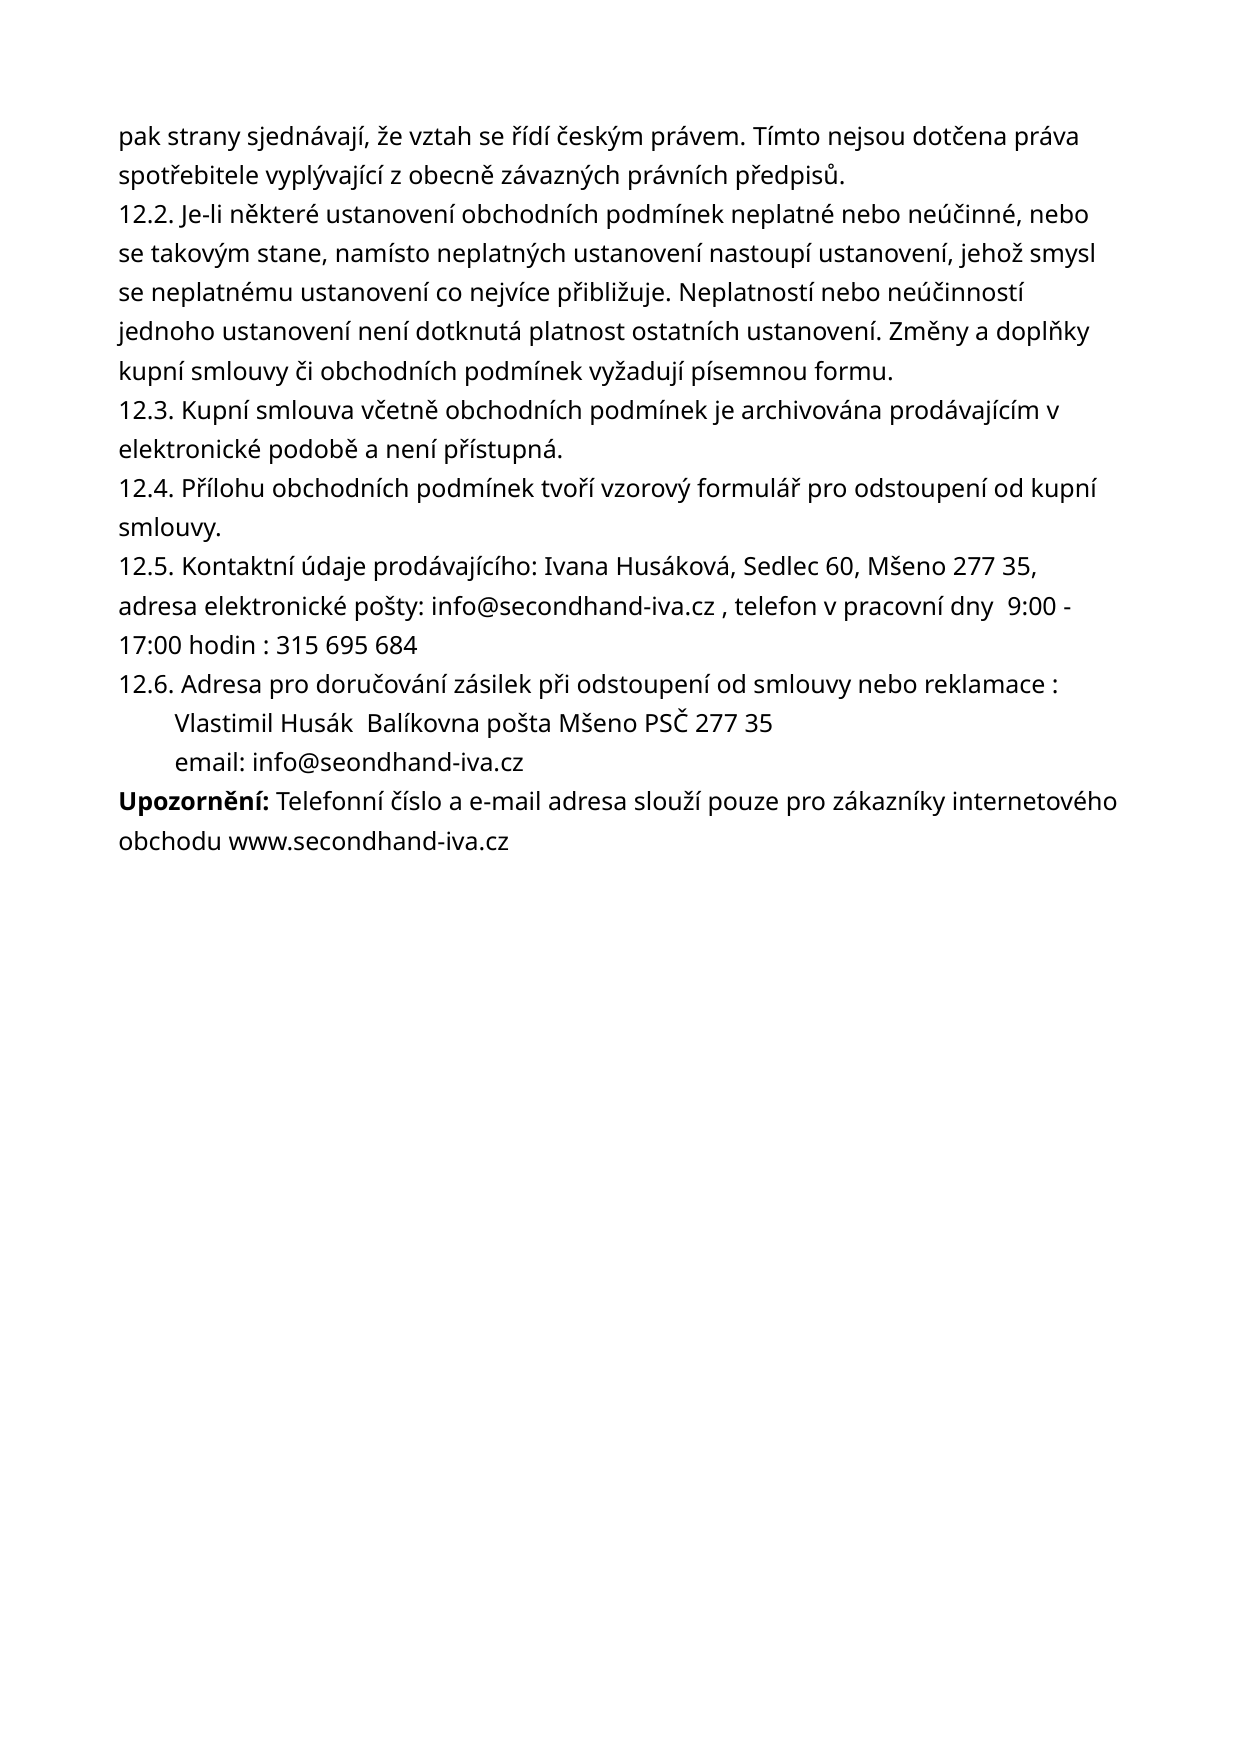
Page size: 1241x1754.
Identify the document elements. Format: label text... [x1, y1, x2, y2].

text pak strany sjednávají, že vztah se řídí českým právem. Tímto nejsou dotčena práva spotřebitele vyplývající z obecně závazných právních předpisů. 12.2. Je-li některé ustanovení obchodních podmínek neplatné nebo neúčinné, nebo se takovým stane, namísto neplatných ustanovení nastoupí ustanovení, jehož smysl se neplatnému ustanovení co nejvíce přibližuje. Neplatností nebo neúčinností jednoho ustanovení není dotknutá platnost ostatních ustanovení. Změny a doplňky kupní smlouvy či obchodních podmínek vyžadují písemnou formu. 12.3. Kupní smlouva včetně obchodních podmínek je archivována prodávajícím v elektronické podobě a není přístupná. 12.4. Přílohu obchodních podmínek tvoří vzorový formulář pro odstoupení od kupní smlouvy. 12.5. Kontaktní údaje prodávajícího: Ivana Husáková, Sedlec 60, Mšeno 277 35, adresa elektronické pošty: info@secondhand-iva.cz , telefon v pracovní dny 9:00 - 17:00 hodin : 315 695 684 12.6. Adresa pro doručování zásilek při odstoupení od smlouvy nebo reklamace : Vlastimil Husák Balíkovna pošta Mšeno PSČ 277 35 email: info@seondhand-iva.cz Upozornění: Telefonní číslo a e-mail adresa slouží pouze pro zákazníky internetového obchodu www.secondhand-iva.cz [118, 118, 1122, 857]
